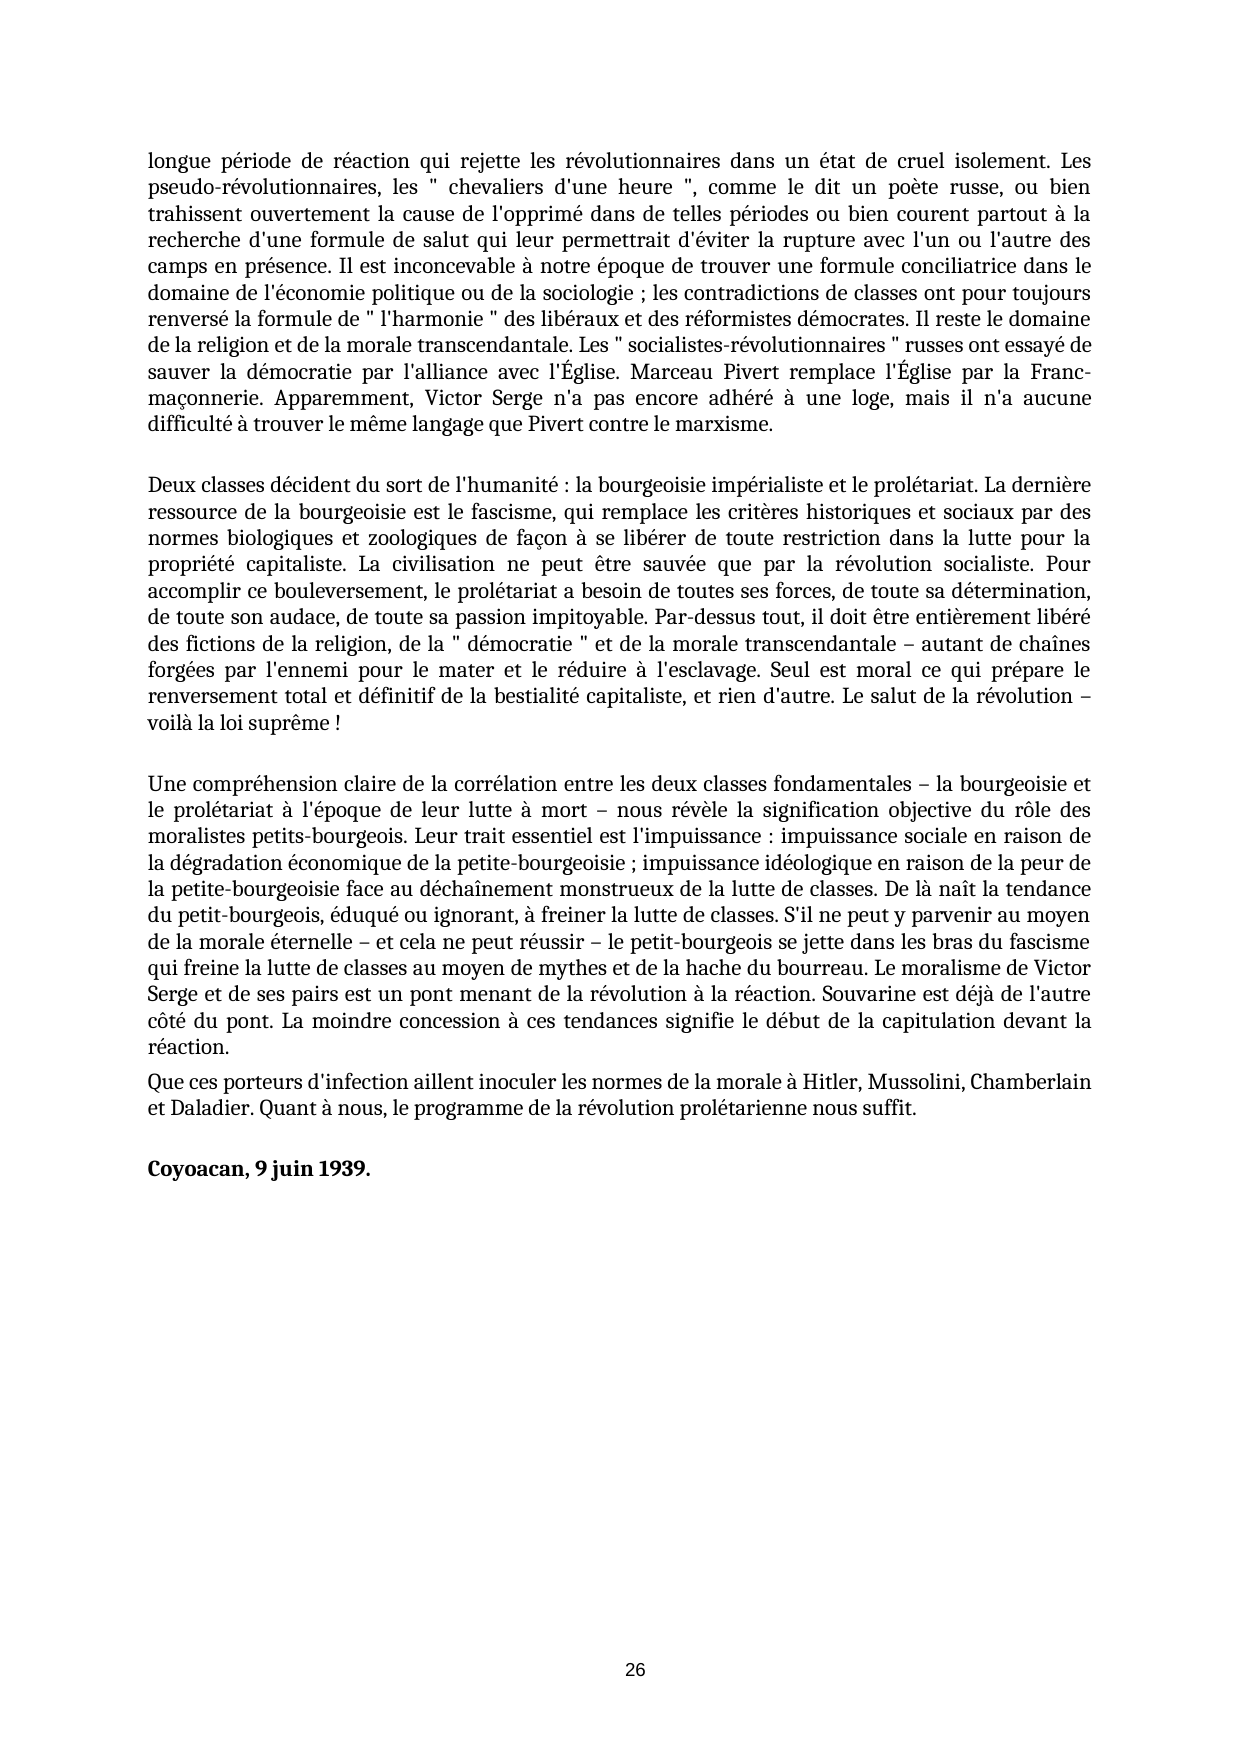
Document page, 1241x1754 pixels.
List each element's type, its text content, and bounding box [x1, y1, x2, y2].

text Deux classes décident du sort de l'humanité : la bourgeoisie impérialiste et le prolétariat. La dernière ressource de la bourgeoisie est le fascisme, qui remplace les critères historiques et sociaux par des normes biologiques et zoologiques de façon à se libérer de toute restriction dans la lutte pour la propriété capitaliste. La civilisation ne peut être sauvée que par la révolution socialiste. Pour accomplir ce bouleversement, le prolétariat a besoin de toutes ses forces, de toute sa détermination, de toute son audace, de toute sa passion impitoyable. Par-dessus tout, il doit être entièrement libéré des fictions de la religion, de la " démocratie " et de la morale transcendantale – autant de chaînes forgées par l'ennemi pour le mater et le réduire à l'esclavage. Seul est moral ce qui prépare le renversement total et définitif de la bestialité capitaliste, et rien d'autre. Le salut de la révolution – voilà la loi suprême ! [148, 472, 1093, 736]
text longue période de réaction qui rejette les révolutionnaires dans un état de cruel isolement. Les pseudo-révolutionnaires, les " chevaliers d'une heure ", comme le dit un poète russe, ou bien trahissent ouvertement la cause de l'opprimé dans de telles périodes ou bien courent partout à la recherche d'une formule de salut qui leur permettrait d'éviter la rupture avec l'un ou l'autre des camps en présence. Il est inconcevable à notre époque de trouver une formule conciliatrice dans le domaine de l'économie politique ou de la sociologie ; les contradictions de classes ont pour toujours renversé la formule de " l'harmonie " des libéraux et des réformistes démocrates. Il reste le domaine de la religion et de la morale transcendantale. Les " socialistes-révolutionnaires " russes ont essayé de sauver la démocratie par l'alliance avec l'Église. Marceau Pivert remplace l'Église par la Franc-maçonnerie. Apparemment, Victor Serge n'a pas encore adhéré à une loge, mais il n'a aucune difficulté à trouver le même langage que Pivert contre le marxisme. [148, 148, 1093, 437]
text Une compréhension claire de la corrélation entre les deux classes fondamentales – la bourgeoisie et le prolétariat à l'époque de leur lutte à mort – nous révèle la signification objective du rôle des moralistes petits-bourgeois. Leur trait essentiel est l'impuissance : impuissance sociale en raison de la dégradation économique de la petite-bourgeoisie ; impuissance idéologique en raison de la peur de la petite-bourgeoisie face au déchaînement monstrueux de la lutte de classes. De là naît la tendance du petit-bourgeois, éduqué ou ignorant, à freiner la lutte de classes. S'il ne peut y parvenir au moyen de la morale éternelle – et cela ne peut réussir – le petit-bourgeois se jette dans les bras du fascisme qui freine la lutte de classes au moyen de mythes et de la hache du bourreau. Le moralisme de Victor Serge et de ses pairs est un pont menant de la révolution à la réaction. Souvarine est déjà de l'autre côté du pont. La moindre concession à ces tendances signifie le début de la capitulation devant la réaction. [148, 770, 1093, 1060]
text Que ces porteurs d'infection aillent inoculer les normes de la morale à Hitler, Mussolini, Chamberlain et Daladier. Quant à nous, le programme de la révolution prolétarienne nous suffit. [148, 1069, 1093, 1121]
text Coyoacan, 9 juin 1939. [148, 1156, 1093, 1182]
